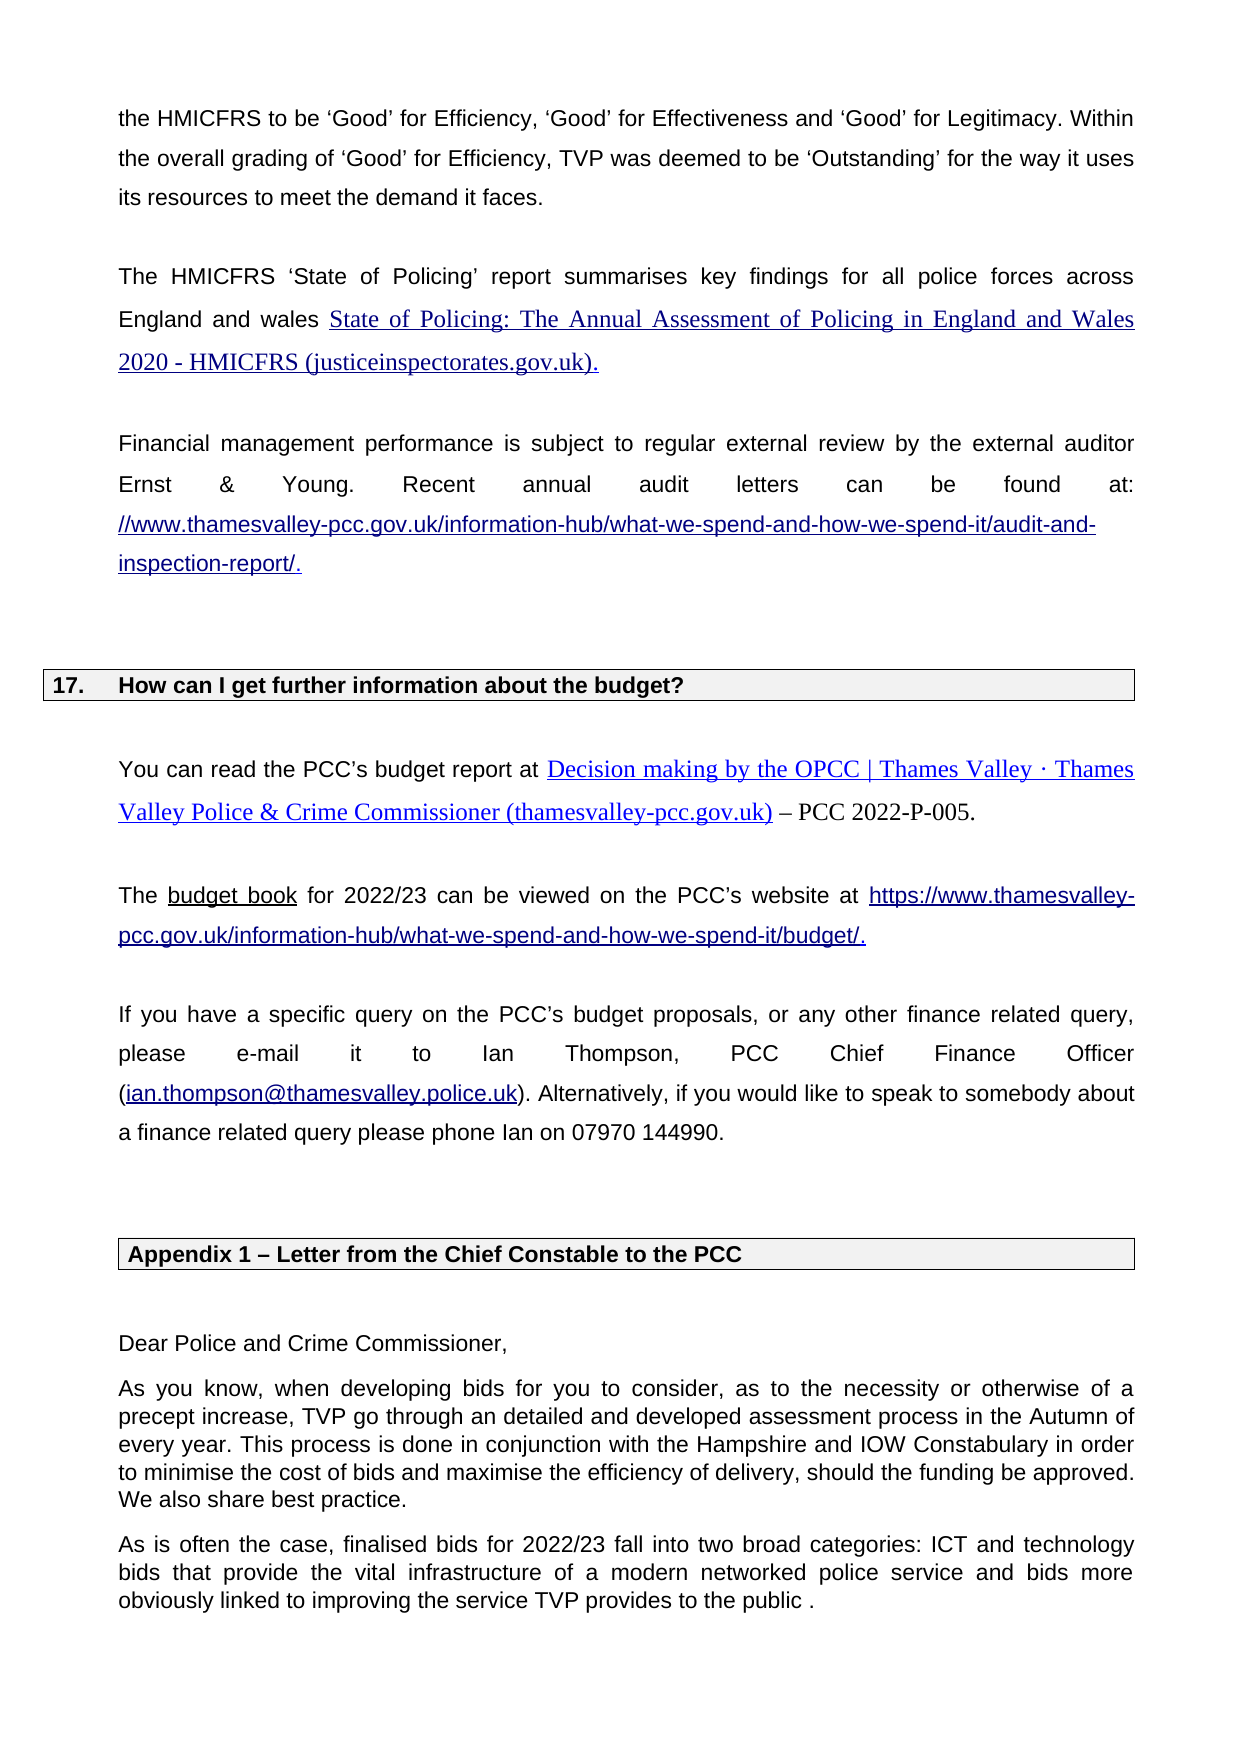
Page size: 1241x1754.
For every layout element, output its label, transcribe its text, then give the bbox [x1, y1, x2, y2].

text Financial management performance is subject to regular external review by the external auditor Ernst & Young. Recent annual audit letters can be found at: //www.thamesvalley-pcc.gov.uk/information-hub/what-we-spend-and-how-we-spend-it/audit-and-inspection-report/. [118, 429, 1135, 577]
text The budget book for 2022/23 can be viewed on the PCC’s website at https://www.thamesvalley-pcc.gov.uk/information-hub/what-we-spend-and-how-we-spend-it/budget/. [118, 880, 1135, 948]
text Appendix 1 – Letter from the Chief Constable to the PCC [119, 1239, 1134, 1269]
text You can read the PCC’s budget report at Decision making by the OPCC | Thames Valley · Thames Valley Police & Crime Commissioner (thamesvalley-pcc.gov.uk) – PCC 2022-P-005. [118, 754, 1135, 826]
text If you have a specific query on the PCC’s budget proposals, or any other finance related query, please e-mail it to Ian Thompson, PCC Chief Finance Officer (ian.thompson@thamesvalley.police.uk). Alternatively, if you would like to speak to somebody about a finance related query please phone Ian on 07970 144990. [118, 1001, 1135, 1145]
text the HMICFRS to be ‘Good’ for Efficiency, ‘Good’ for Effectiveness and ‘Good’ for Legitimacy. Within the overall grading of ‘Good’ for Efficiency, TVP was deemed to be ‘Outstanding’ for the way it uses its resources to meet the demand it faces. [118, 105, 1135, 210]
text As is often the case, finalised bids for 2022/23 fall into two broad categories: ICT and technology bids that provide the vital infrastructure of a modern networked police service and bids more obviously linked to improving the service TVP provides to the public . [118, 1531, 1135, 1613]
text The HMICFRS ‘State of Policing’ report summarises key findings for all police forces across England and wales State of Policing: The Annual Assessment of Policing in England and Wales 2020 - HMICFRS (justiceinspectorates.gov.uk). [118, 263, 1135, 376]
list How can I get further information about the budget? [44, 670, 1134, 700]
text As you know, when developing bids for you to consider, as to the necessity or otherwise of a precept increase, TVP go through an detailed and developed assessment process in the Autumn of every year. This process is done in conjunction with the Hampshire and IOW Constabulary in order to minimise the cost of bids and maximise the efficiency of delivery, should the funding be approved. We also share best practice. [118, 1375, 1135, 1513]
text Dear Police and Crime Commissioner, [118, 1330, 1135, 1357]
